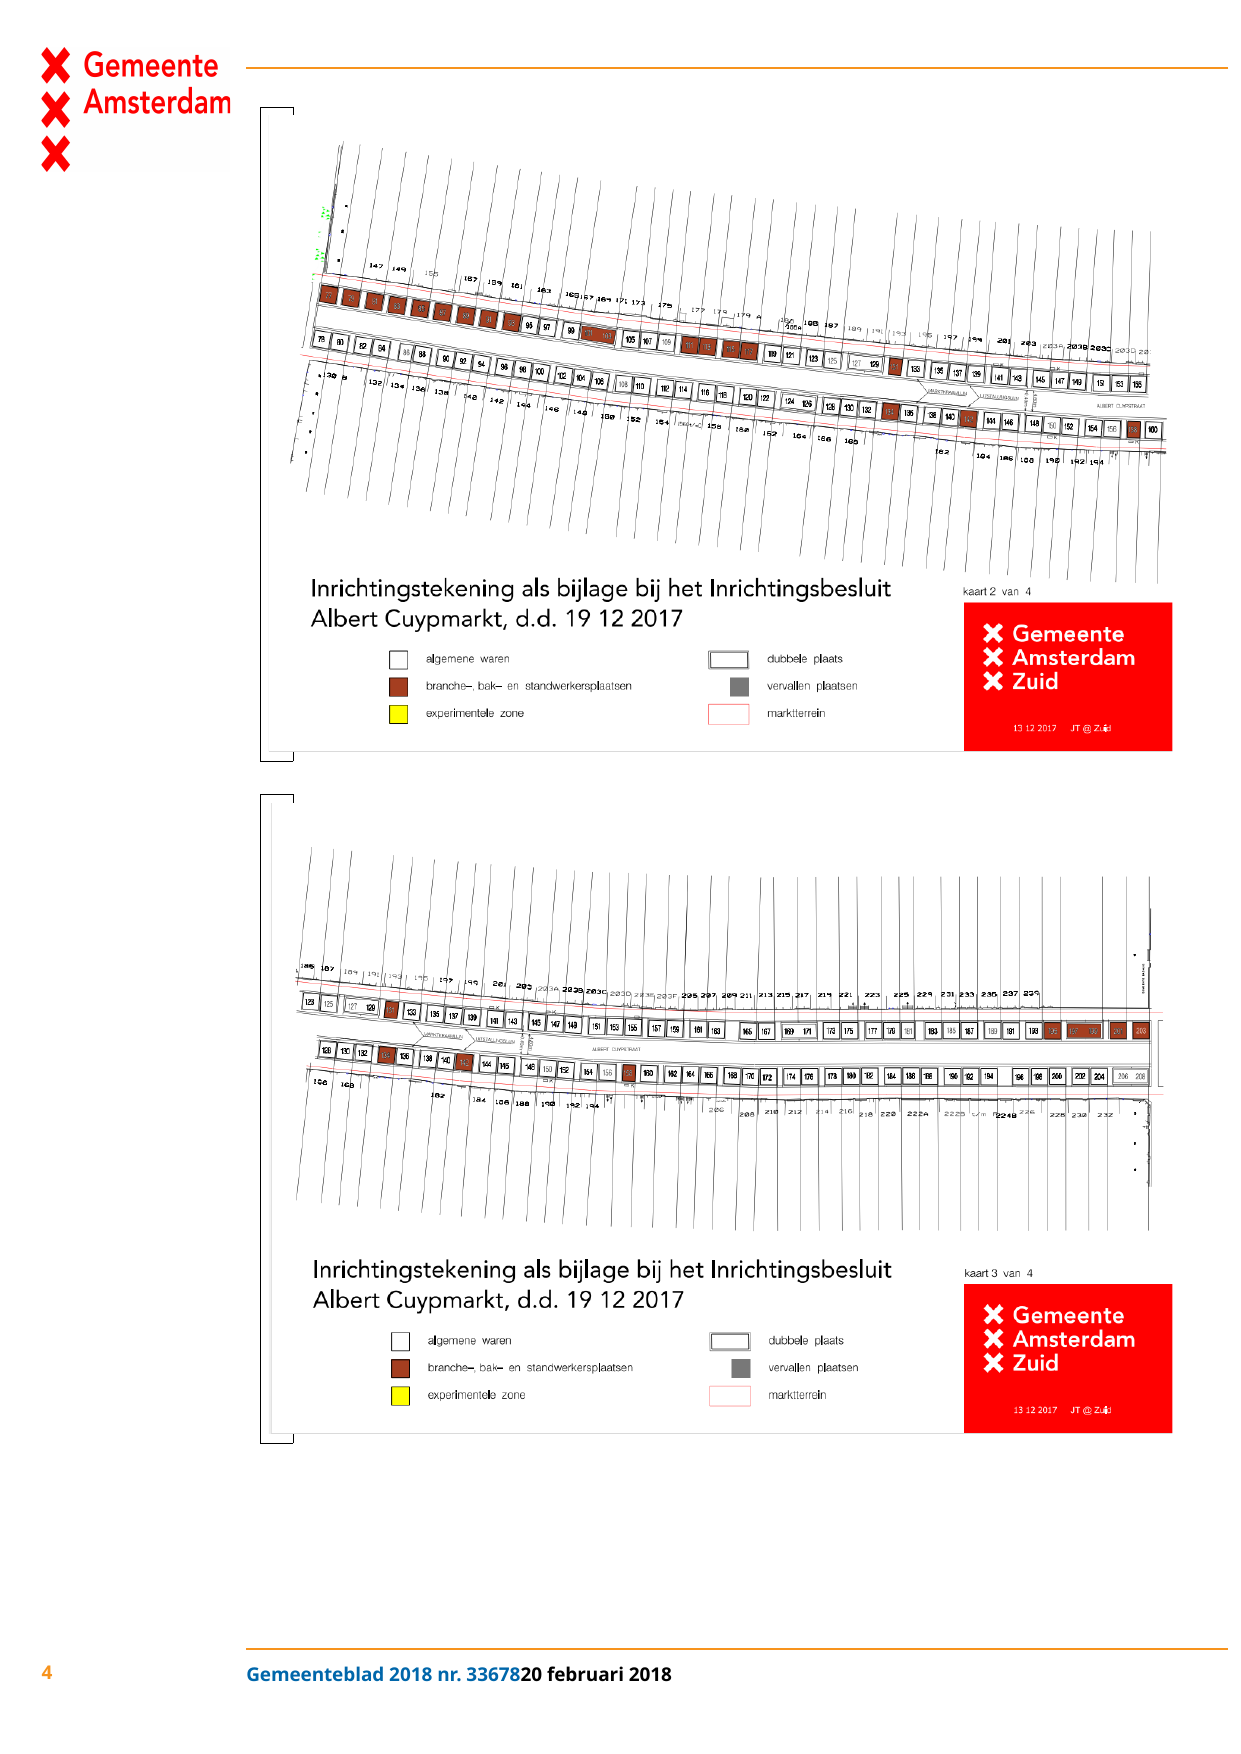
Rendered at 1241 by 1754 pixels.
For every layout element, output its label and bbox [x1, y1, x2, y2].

picture [41, 47, 231, 172]
picture [268, 803, 1173, 1434]
picture [268, 115, 1173, 752]
